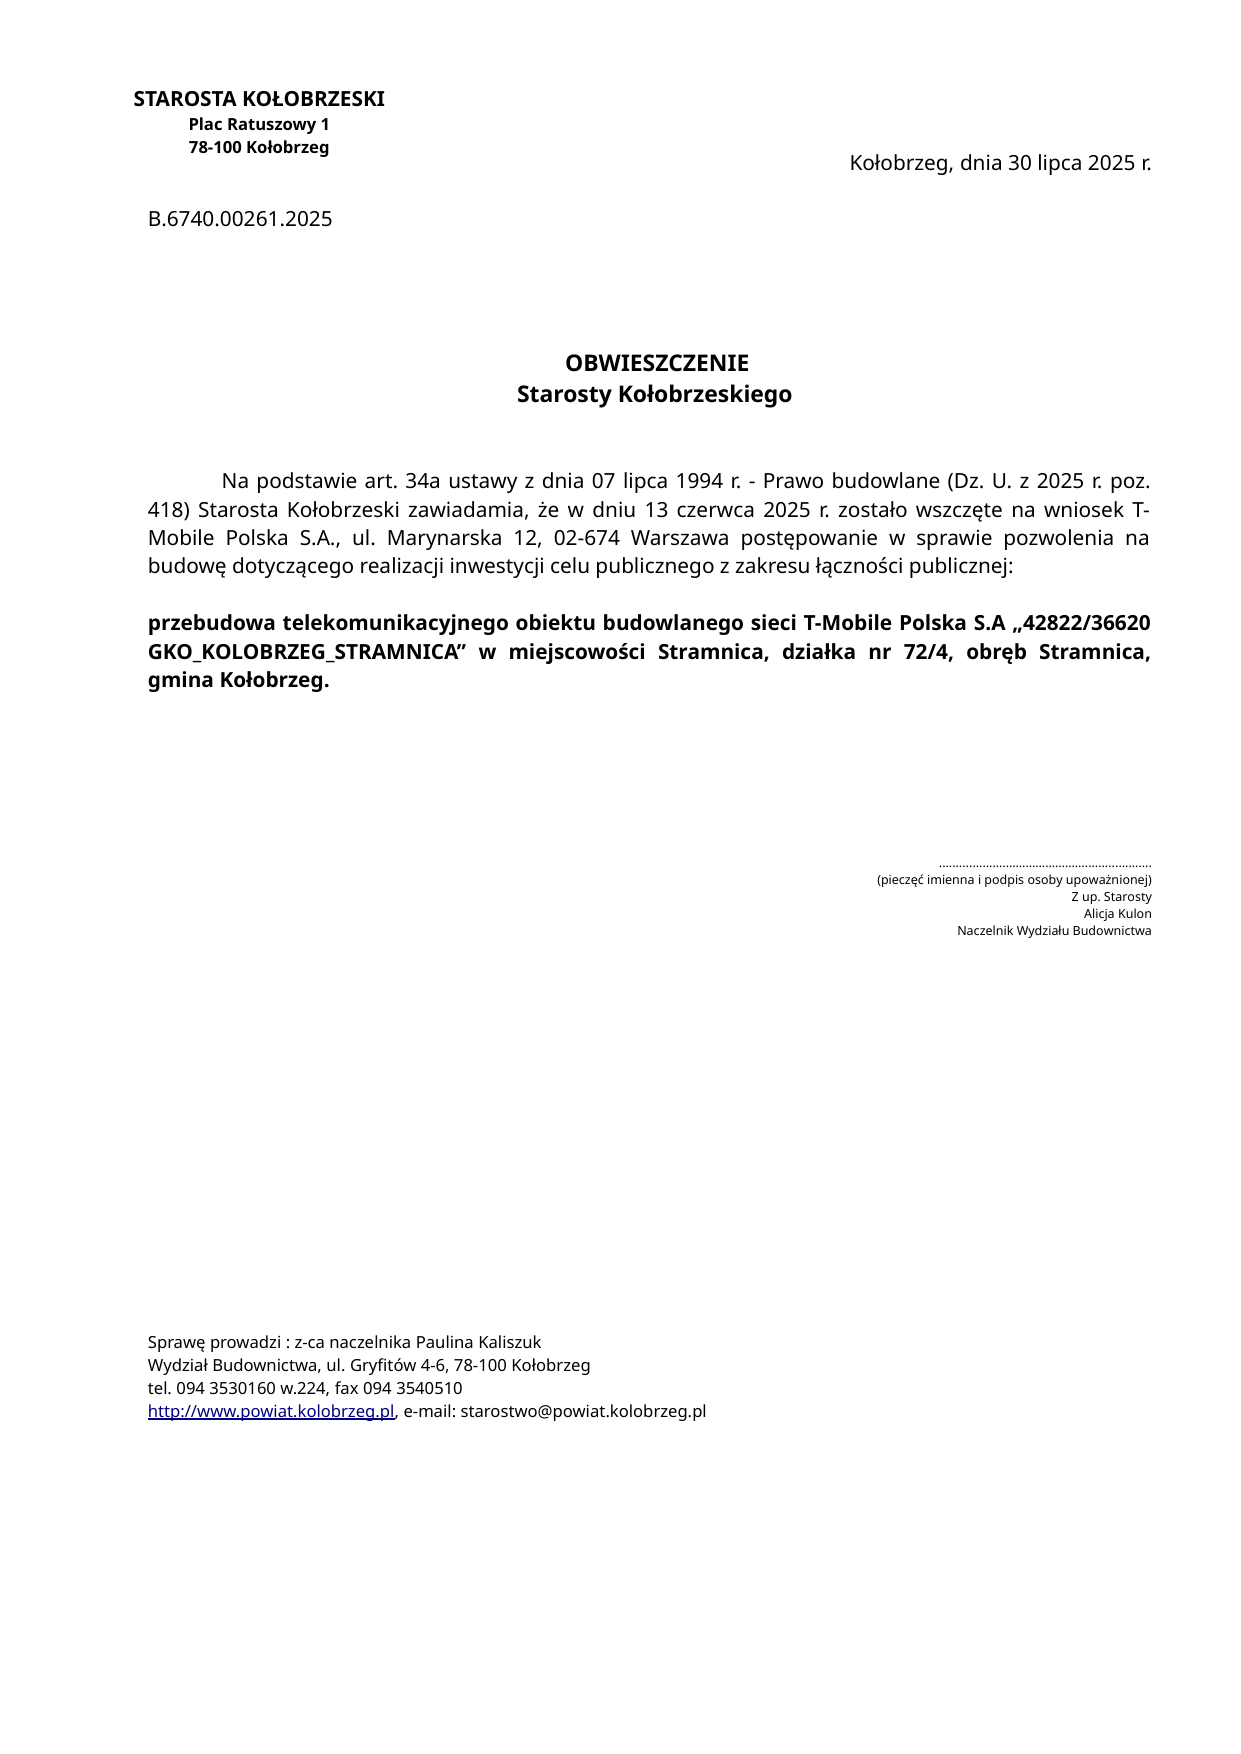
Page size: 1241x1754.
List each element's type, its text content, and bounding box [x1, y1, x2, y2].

text STAROSTA KOŁOBRZESKI [103, 84, 415, 113]
text tel. 094 3530160 w.224, fax 094 3540510 [148, 1376, 1152, 1399]
text Na podstawie art. 34a ustawy z dnia 07 lipca 1994 r. - Prawo budowlane (Dz. U. z 2025 r. poz. 418) Starosta Kołobrzeski zawiadamia, że w dniu 13 czerwca 2025 r. zostało wszczęte na wniosek T-Mobile Polska S.A., ul. Marynarska 12, 02-674 Warszawa postępowanie w sprawie pozwolenia na budowę dotyczącego realizacji inwestycji celu publicznego z zakresu łączności publicznej: [148, 466, 1152, 580]
text 78-100 Kołobrzeg [103, 136, 415, 158]
text przebudowa telekomunikacyjnego obiektu budowlanego sieci T-Mobile Polska S.A „42822/36620 GKO_KOLOBRZEG_STRAMNICA” w miejscowości Stramnica, działka nr 72/4, obręb Stramnica, gmina Kołobrzeg. [148, 608, 1152, 694]
text http://www.powiat.kolobrzeg.pl, e-mail: starostwo@powiat.kolobrzeg.pl [148, 1399, 1152, 1422]
table_cell (pieczęć imienna i podpis osoby upoważnionej) Z up. Starosty Alicja Kulon Naczelnik Wydziału Budownictwa [148, 871, 1152, 939]
text Sprawę prowadzi : z-ca naczelnika Paulina Kaliszuk [148, 1331, 1152, 1354]
text Plac Ratuszowy 1 [103, 113, 415, 136]
text Kołobrzeg, dnia 30 lipca 2025 r. [103, 148, 1152, 176]
text B.6740.00261.2025 [148, 204, 1152, 233]
text Wydział Budownictwa, ul. Gryfitów 4-6, 78-100 Kołobrzeg [148, 1354, 1152, 1376]
text Starosty Kołobrzeskiego [148, 378, 1152, 409]
table_header .................……………………….................... [148, 831, 1152, 871]
text OBWIESZCZENIE [148, 347, 1152, 378]
table_cell [148, 939, 1152, 956]
